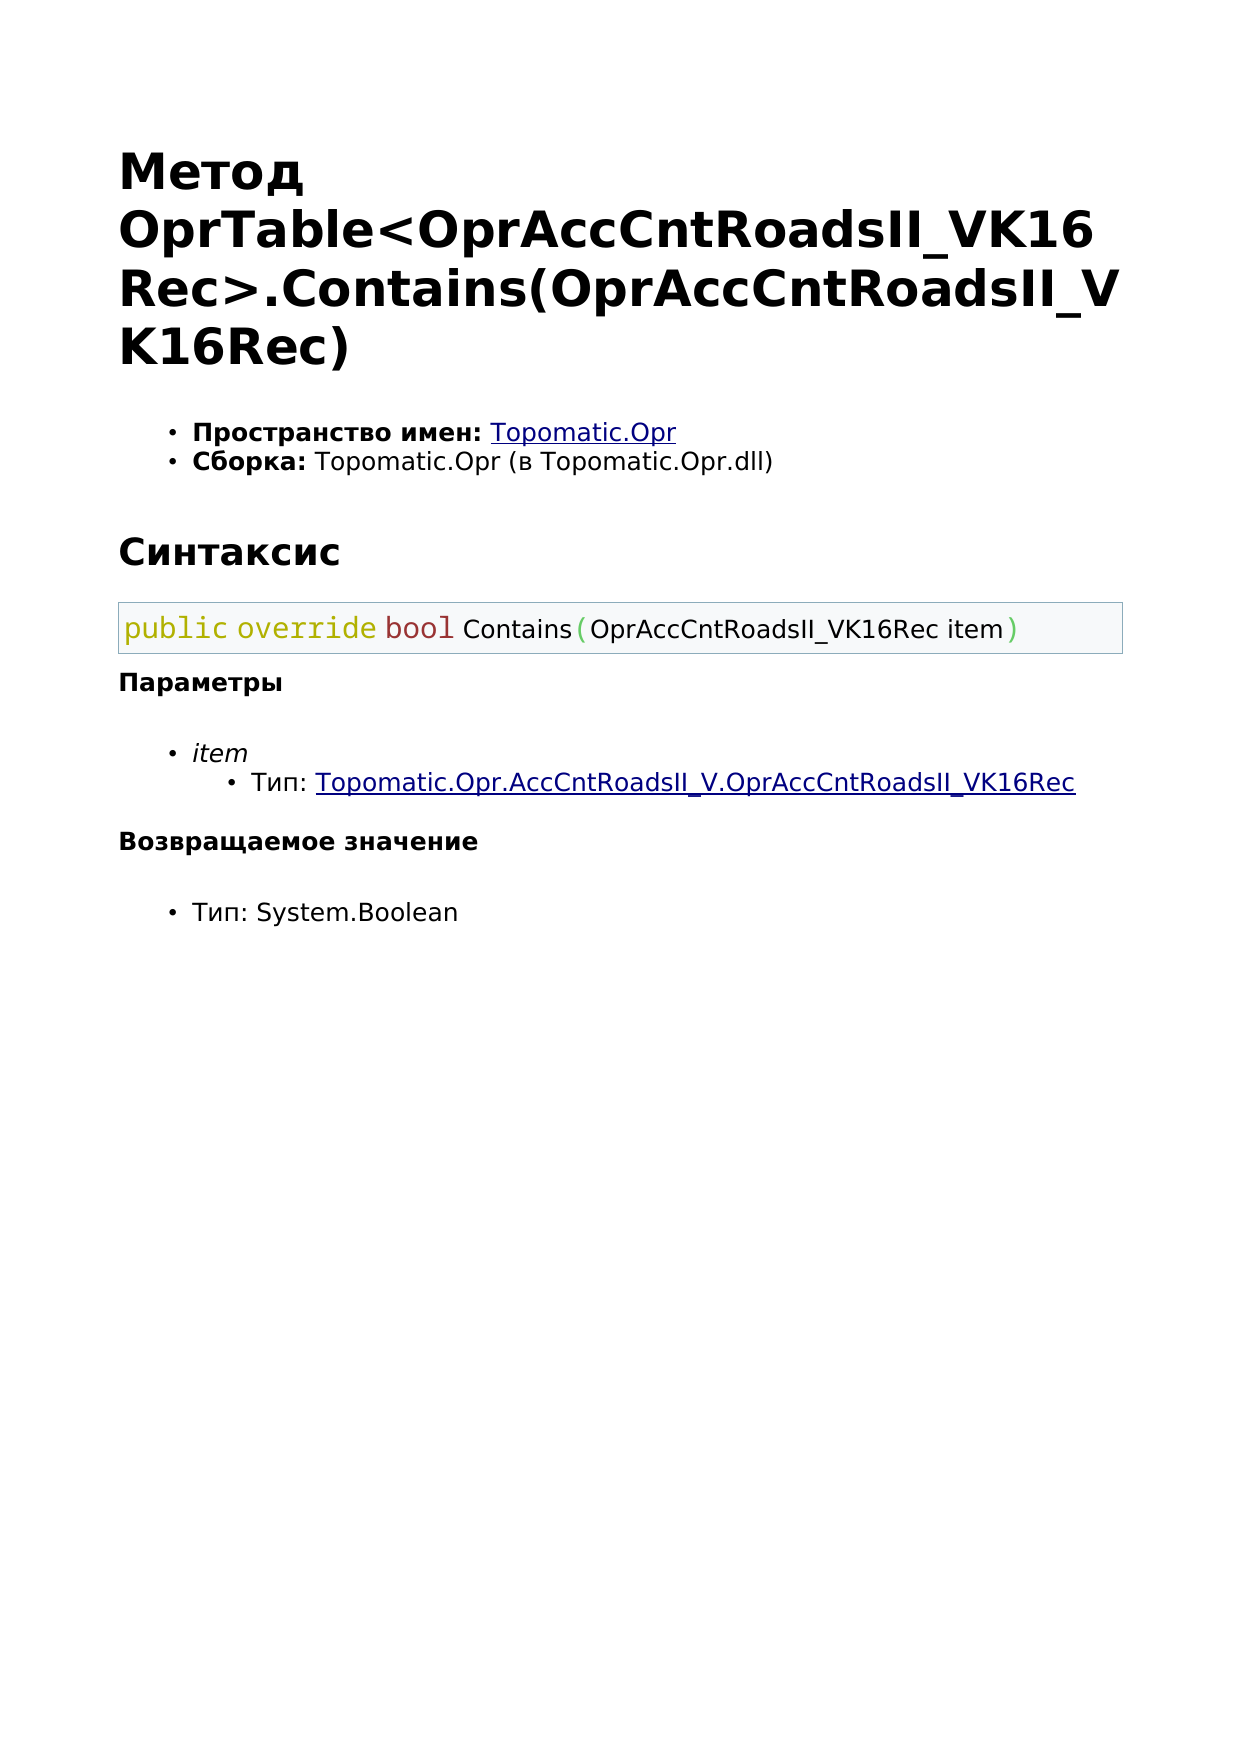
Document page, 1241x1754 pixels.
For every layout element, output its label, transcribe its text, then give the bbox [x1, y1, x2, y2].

text Параметры [118, 668, 1122, 697]
table_header public override bool Contains(OprAccCntRoadsII_VK16Rec item) [119, 603, 1122, 653]
subtitle Синтаксис [118, 531, 1122, 574]
list Пространство имен: Topomatic.Opr [177, 418, 1122, 447]
subtitle Метод OprTable<OprAccCntRoadsII_VK16Rec>.Contains(OprAccCntRoadsII_VK16Rec) [118, 143, 1122, 376]
list Тип: System.Boolean [177, 898, 1122, 927]
list Сборка: Topomatic.Opr (в Topomatic.Opr.dll) [177, 447, 1122, 476]
list item [177, 739, 1122, 768]
list Тип: Topomatic.Opr.AccCntRoadsII_V.OprAccCntRoadsII_VK16Rec [236, 768, 1122, 798]
text Возвращаемое значение [118, 827, 1122, 856]
